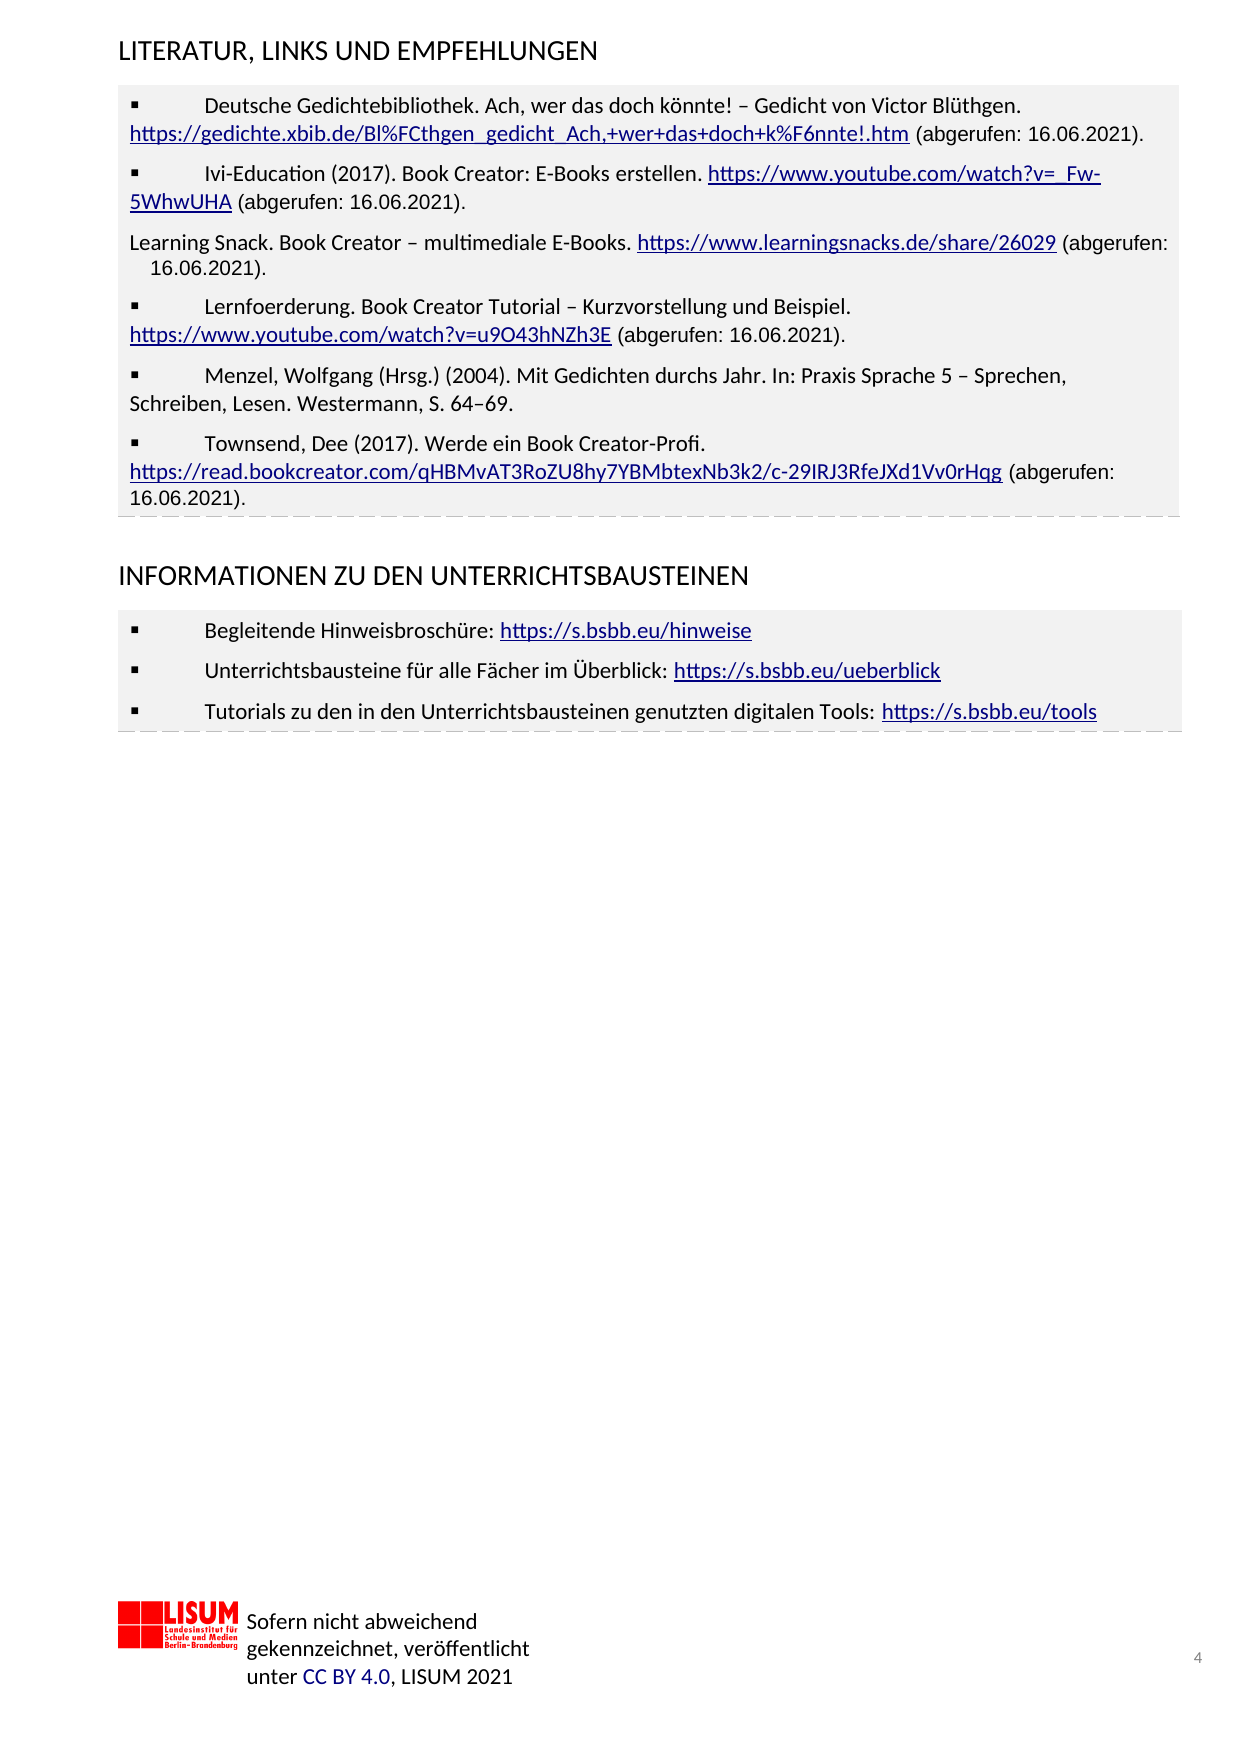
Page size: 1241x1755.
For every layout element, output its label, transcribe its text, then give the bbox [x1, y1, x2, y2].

table_header Deutsche Gedichtebibliothek. Ach, wer das doch könnte! – Gedicht von Victor Blüthgen. https://gedichte.xbib.de/Bl%FCthgen_gedicht_Ach,+wer+das+doch+k%F6nnte!.htm (abgerufen: 16.06.2021). Ivi-Education (2017). Book Creator: E-Books erstellen. https://www.youtube.com/watch?v=_Fw-5WhwUHA (abgerufen: 16.06.2021). Learning Snack. Book Creator – multimediale E-Books. https://www.learningsnacks.de/share/26029 (abgerufen: 16.06.2021). Lernfoerderung. Book Creator Tutorial – Kurzvorstellung und Beispiel. https://www.youtube.com/watch?v=u9O43hNZh3E (abgerufen: 16.06.2021). Menzel, Wolfgang (Hrsg.) (2004). Mit Gedichten durchs Jahr. In: Praxis Sprache 5 – Sprechen, Schreiben, Lesen. Westermann, S. 64–69. Townsend, Dee (2017). Werde ein Book Creator-Profi. https://read.bookcreator.com/qHBMvAT3RoZU8hy7YBMbtexNb3k2/c-29IRJ3RfeJXd1Vv0rHqg (abgerufen: 16.06.2021). [118, 85, 1179, 516]
table_header Begleitende Hinweisbroschüre: https://s.bsbb.eu/hinweise Unterrichtsbausteine für alle Fächer im Überblick: https://s.bsbb.eu/ueberblick Tutorials zu den in den Unterrichtsbausteinen genutzten digitalen Tools: https://s.bsbb.eu/tools [118, 610, 1182, 731]
subtitle Informationen zu den unterrichtsbausteinen [118, 557, 1187, 593]
subtitle Literatur, Links UND EMPFEHLUNGEN [118, 32, 1187, 68]
